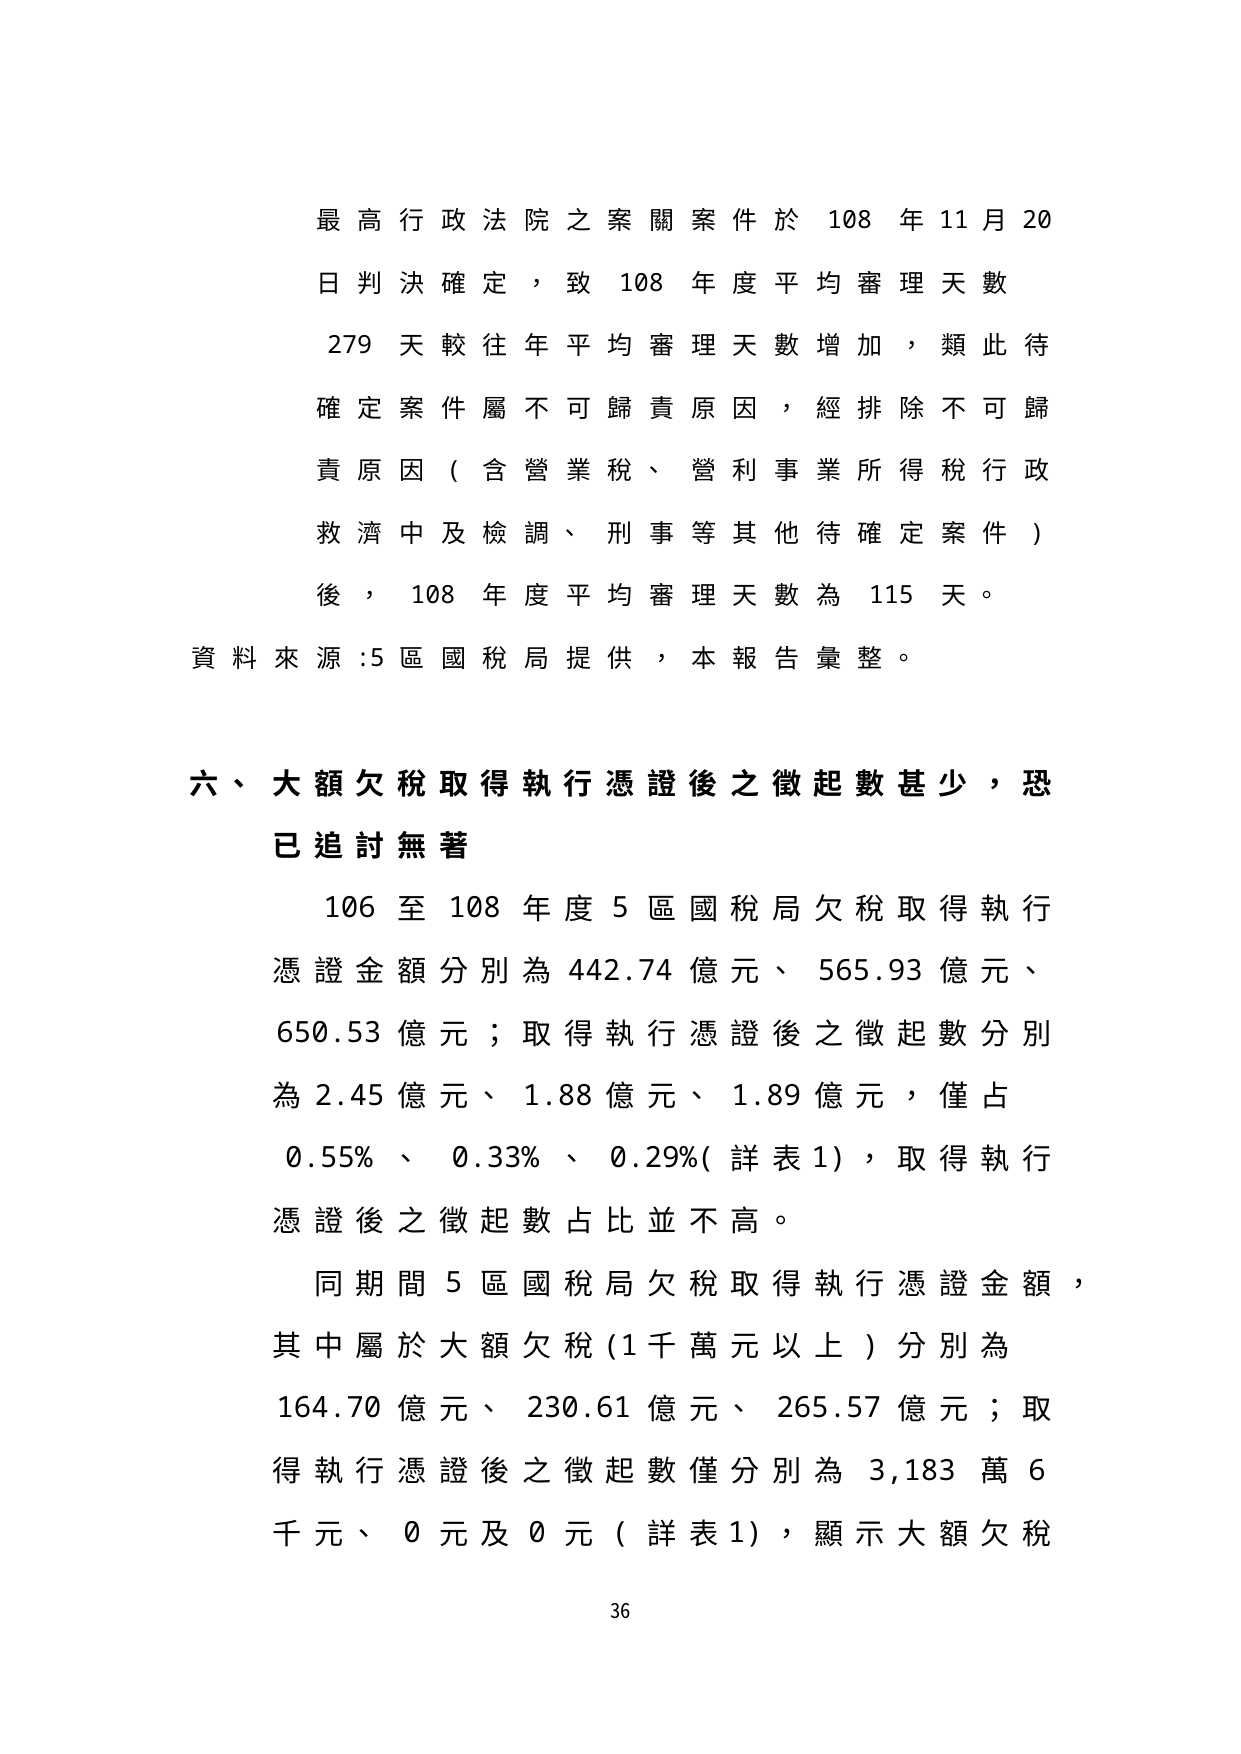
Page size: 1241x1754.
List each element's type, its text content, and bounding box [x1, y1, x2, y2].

text 同期間5區國稅局欠稅取得執行憑證金額，其中屬於大額欠稅(1千萬元以上)分別為164.70億元、230.61億元、265.57億元；取得執行憑證後之徵起數僅分別為3,183萬6千元、0元及0元(詳表1)，顯示大額欠稅取得執行憑證後之徵起數甚少。 [242, 1240, 1058, 1552]
text 資料來源:5區國稅局提供，本報告彙整。 [183, 615, 1058, 677]
text 說 明:高雄市國稅局108年度審理天數較長之原因，據該局表示，除辦理新收復查案件外，尚積極清理舊案。108年度辦結已逾2年案件29件、逾1年案件30件，計59件，其中屬6年以上案件計20件，因最高行政法院之案關案件於108年11月20日判決確定，致108年度平均審理天數279天較往年平均審理天數增加，類此待確定案件屬不可歸責原因，經排除不可歸責原因(含營業稅、營利事業所得稅行政救濟中及檢調、刑事等其他待確定案件)後，108年度平均審理天數為115天。 [196, 177, 1058, 615]
text 106至108年度5區國稅局欠稅取得執行憑證金額分別為442.74億元、565.93億元、650.53億元；取得執行憑證後之徵起數分別為2.45億元、1.88億元、1.89億元，僅占0.55%、0.33%、0.29%(詳表1)，取得執行憑證後之徵起數占比並不高。 [242, 865, 1058, 1240]
text 六、大額欠稅取得執行憑證後之徵起數甚少，恐已追討無著 [183, 740, 1058, 865]
